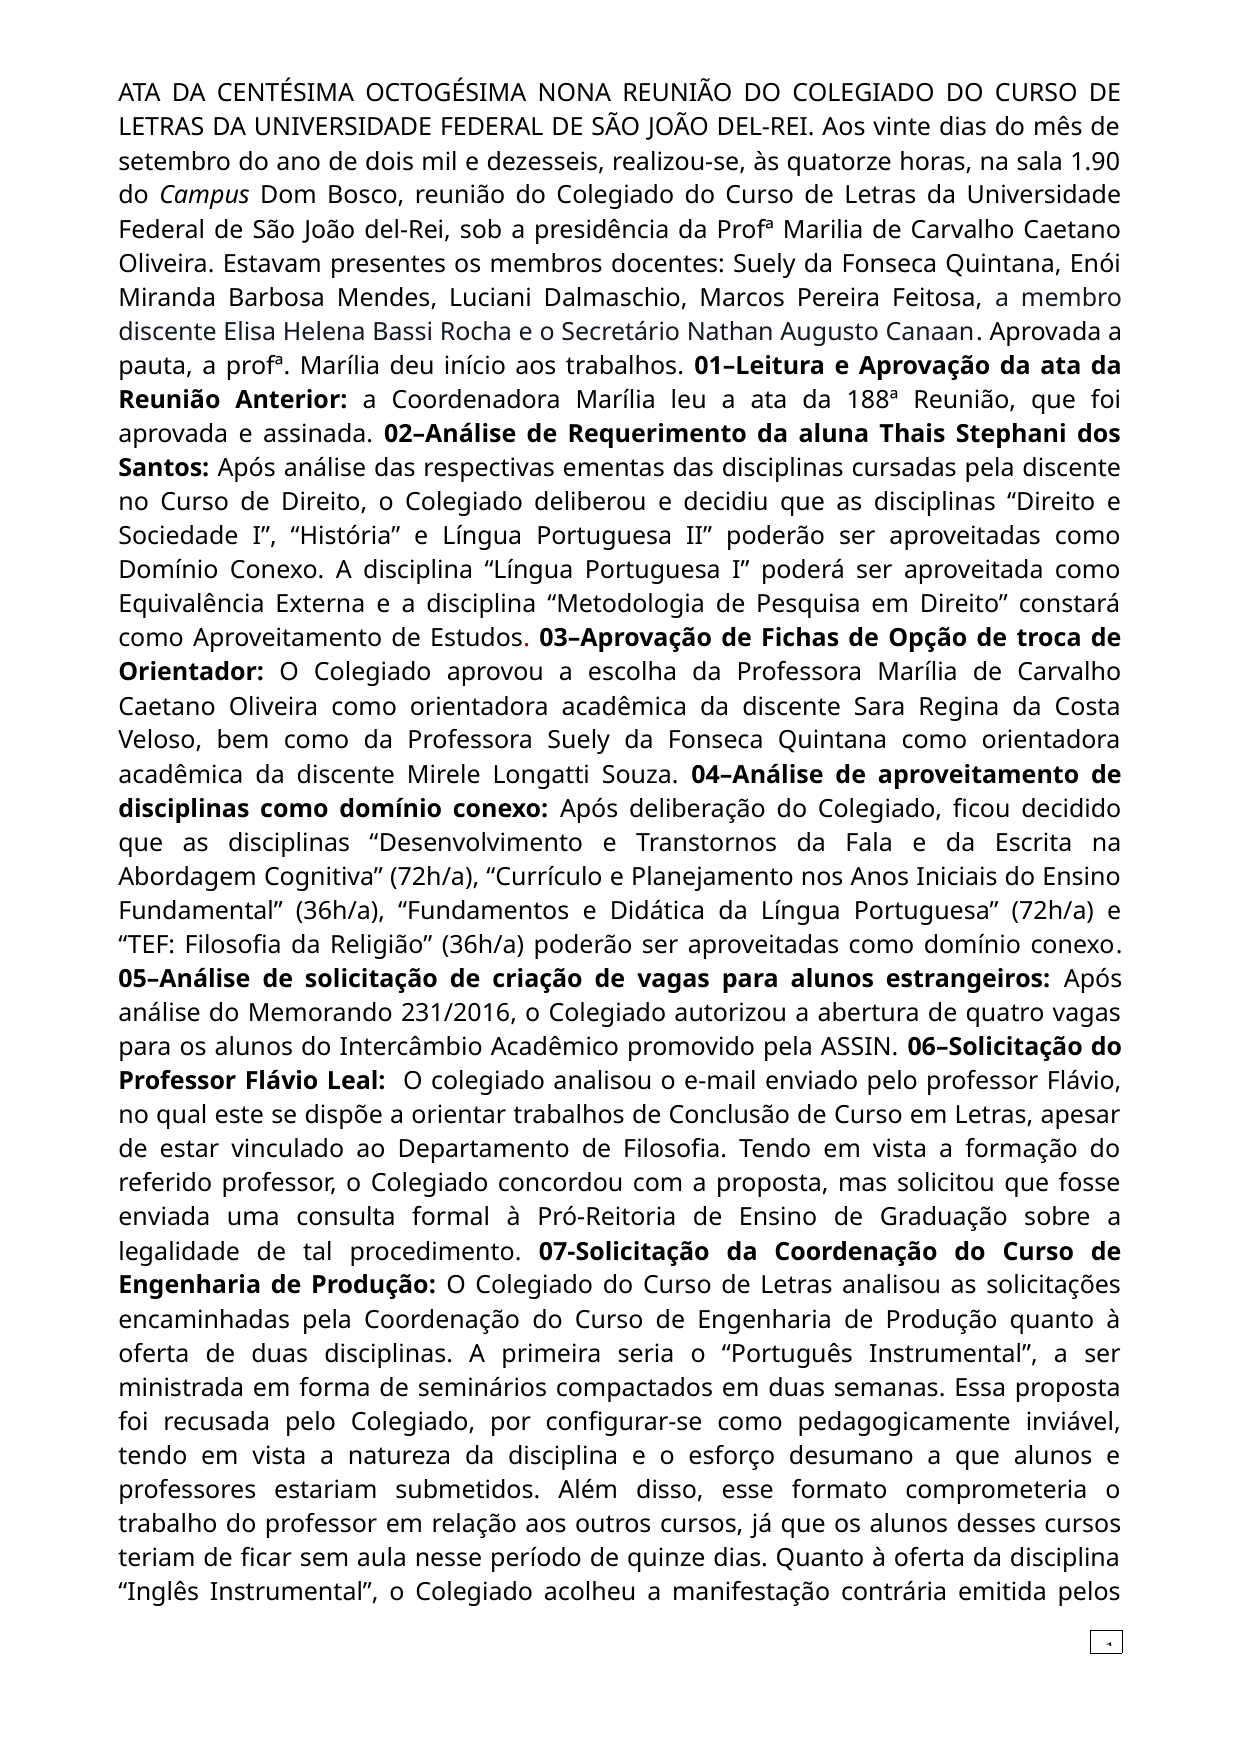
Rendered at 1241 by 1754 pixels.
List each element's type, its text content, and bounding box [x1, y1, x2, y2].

text ATA DA CENTÉSIMA OCTOGÉSIMA NONA REUNIÃO DO COLEGIADO DO CURSO DE LETRAS DA UNIVERSIDADE FEDERAL DE SÃO JOÃO DEL-REI. Aos vinte dias do mês de setembro do ano de dois mil e dezesseis, realizou-se, às quatorze horas, na sala 1.90 do Campus Dom Bosco, reunião do Colegiado do Curso de Letras da Universidade Federal de São João del-Rei, sob a presidência da Profª Marilia de Carvalho Caetano Oliveira. Estavam presentes os membros docentes: Suely da Fonseca Quintana, Enói Miranda Barbosa Mendes, Luciani Dalmaschio, Marcos Pereira Feitosa, a membro discente Elisa Helena Bassi Rocha e o Secretário Nathan Augusto Canaan. Aprovada a pauta, a profª. Marília deu início aos trabalhos. 01–Leitura e Aprovação da ata da Reunião Anterior: a Coordenadora Marília leu a ata da 188ª Reunião, que foi aprovada e assinada. 02–Análise de Requerimento da aluna Thais Stephani dos Santos: Após análise das respectivas ementas das disciplinas cursadas pela discente no Curso de Direito, o Colegiado deliberou e decidiu que as disciplinas “Direito e Sociedade I”, “História” e Língua Portuguesa II” poderão ser aproveitadas como Domínio Conexo. A disciplina “Língua Portuguesa I” poderá ser aproveitada como Equivalência Externa e a disciplina “Metodologia de Pesquisa em Direito” constará como Aproveitamento de Estudos. 03–Aprovação de Fichas de Opção de troca de Orientador: O Colegiado aprovou a escolha da Professora Marília de Carvalho Caetano Oliveira como orientadora acadêmica da discente Sara Regina da Costa Veloso, bem como da Professora Suely da Fonseca Quintana como orientadora acadêmica da discente Mirele Longatti Souza. 04–Análise de aproveitamento de disciplinas como domínio conexo: Após deliberação do Colegiado, ficou decidido que as disciplinas “Desenvolvimento e Transtornos da Fala e da Escrita na Abordagem Cognitiva” (72h/a), “Currículo e Planejamento nos Anos Iniciais do Ensino Fundamental” (36h/a), “Fundamentos e Didática da Língua Portuguesa” (72h/a) e “TEF: Filosofia da Religião” (36h/a) poderão ser aproveitadas como domínio conexo. 05–Análise de solicitação de criação de vagas para alunos estrangeiros: Após análise do Memorando 231/2016, o Colegiado autorizou a abertura de quatro vagas para os alunos do Intercâmbio Acadêmico promovido pela ASSIN. 06–Solicitação do Professor Flávio Leal: O colegiado analisou o e-mail enviado pelo professor Flávio, no qual este se dispõe a orientar trabalhos de Conclusão de Curso em Letras, apesar de estar vinculado ao Departamento de Filosofia. Tendo em vista a formação do referido professor, o Colegiado concordou com a proposta, mas solicitou que fosse enviada uma consulta formal à Pró-Reitoria de Ensino de Graduação sobre a legalidade de tal procedimento. 07-Solicitação da Coordenação do Curso de Engenharia de Produção: O Colegiado do Curso de Letras analisou as solicitações encaminhadas pela Coordenação do Curso de Engenharia de Produção quanto à oferta de duas disciplinas. A primeira seria o “Português Instrumental”, a ser ministrada em forma de seminários compactados em duas semanas. Essa proposta foi recusada pelo Colegiado, por configurar-se como pedagogicamente inviável, tendo em vista a natureza da disciplina e o esforço desumano a que alunos e professores estariam submetidos. Além disso, esse formato comprometeria o trabalho do professor em relação aos outros cursos, já que os alunos desses cursos teriam de ficar sem aula nesse período de quinze dias. Quanto à oferta da disciplina “Inglês Instrumental”, o Colegiado acolheu a manifestação contrária emitida pelos [118, 75, 1122, 1608]
